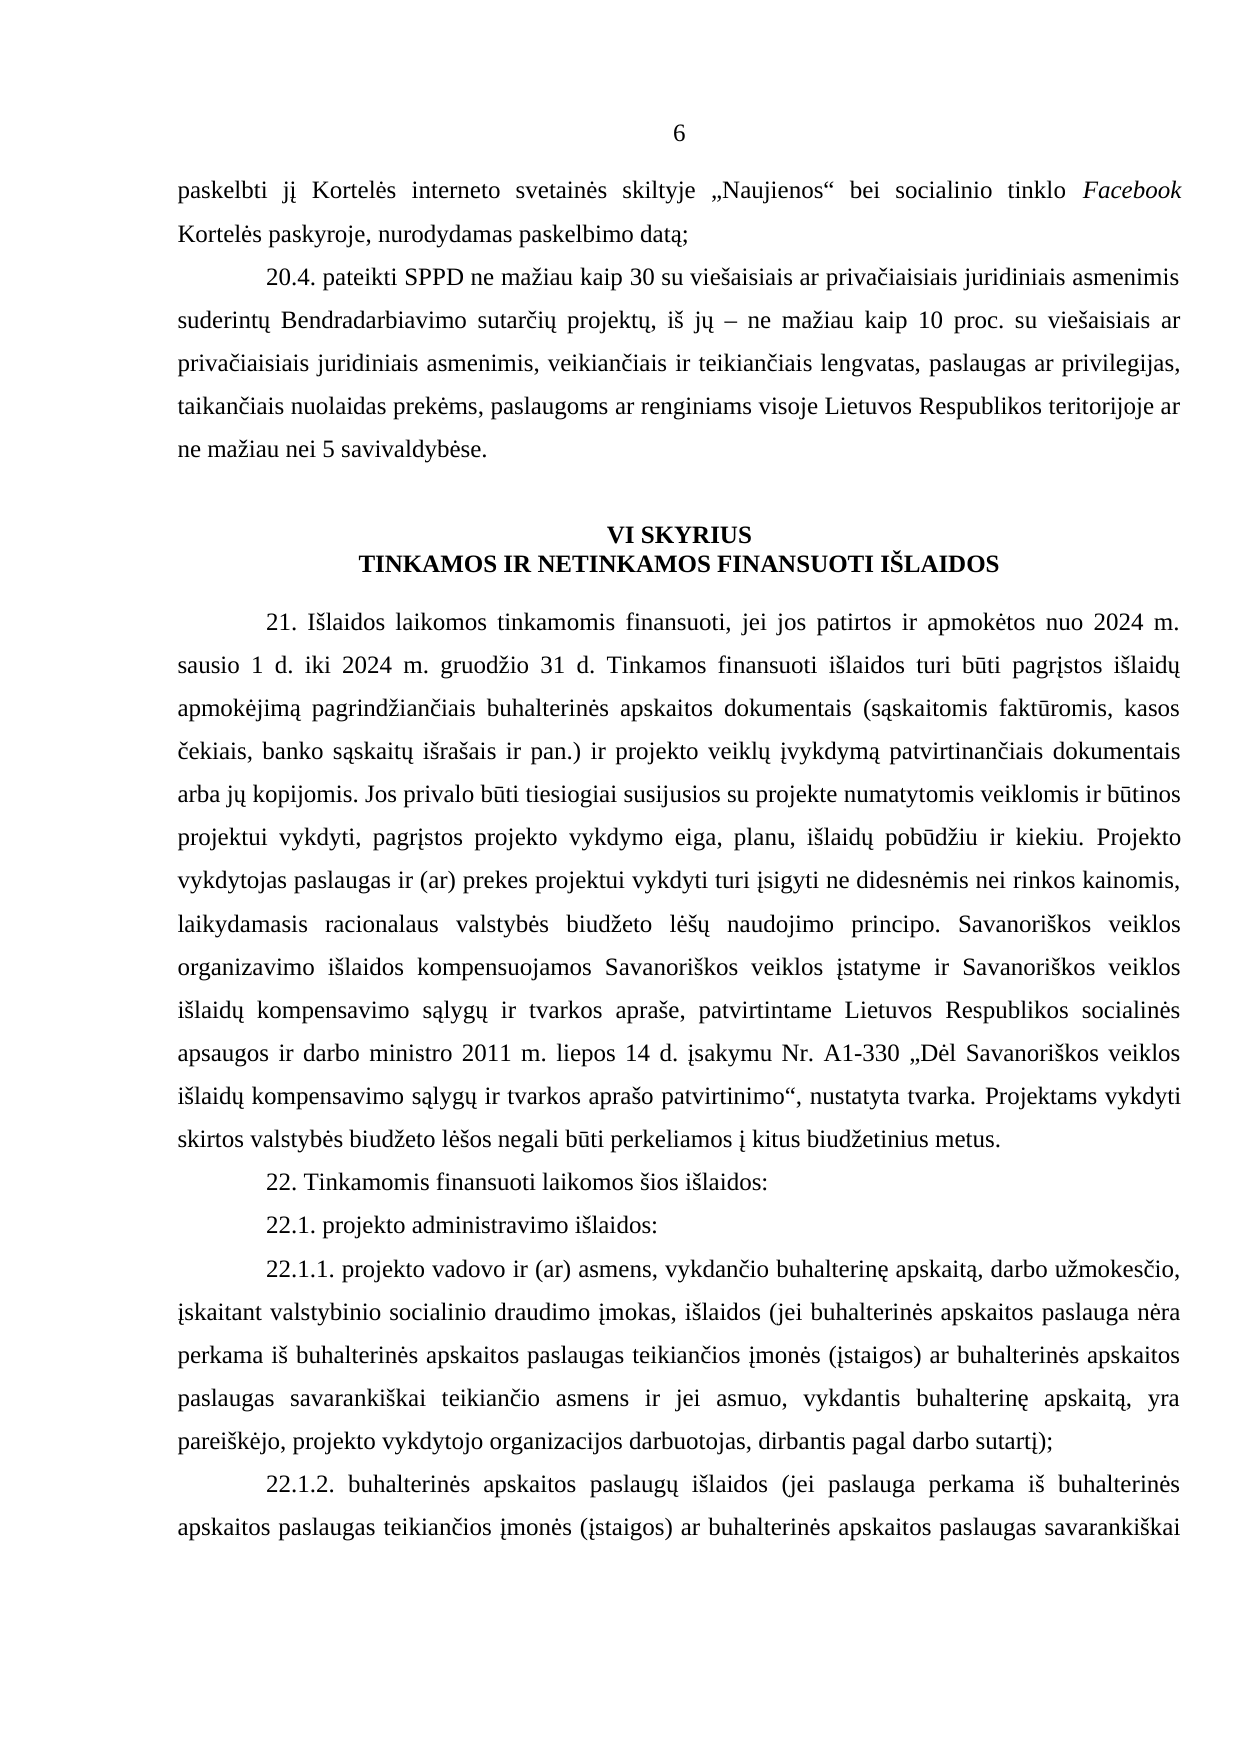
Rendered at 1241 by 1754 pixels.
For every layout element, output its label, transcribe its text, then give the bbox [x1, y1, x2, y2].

text 21. Išlaidos laikomos tinkamomis finansuoti, jei jos patirtos ir apmokėtos nuo 2024 m. sausio 1 d. iki 2024 m. gruodžio 31 d. Tinkamos finansuoti išlaidos turi būti pagrįstos išlaidų apmokėjimą pagrindžiančiais buhalterinės apskaitos dokumentais (sąskaitomis faktūromis, kasos čekiais, banko sąskaitų išrašais ir pan.) ir projekto veiklų įvykdymą patvirtinančiais dokumentais arba jų kopijomis. Jos privalo būti tiesiogiai susijusios su projekte numatytomis veiklomis ir būtinos projektui vykdyti, pagrįstos projekto vykdymo eiga, planu, išlaidų pobūdžiu ir kiekiu. Projekto vykdytojas paslaugas ir (ar) prekes projektui vykdyti turi įsigyti ne didesnėmis nei rinkos kainomis, laikydamasis racionalaus valstybės biudžeto lėšų naudojimo principo. Savanoriškos veiklos organizavimo išlaidos kompensuojamos Savanoriškos veiklos įstatyme ir Savanoriškos veiklos išlaidų kompensavimo sąlygų ir tvarkos apraše, patvirtintame Lietuvos Respublikos socialinės apsaugos ir darbo ministro 2011 m. liepos 14 d. įsakymu Nr. A1-330 „Dėl Savanoriškos veiklos išlaidų kompensavimo sąlygų ir tvarkos aprašo patvirtinimo“, nustatyta tvarka. Projektams vykdyti skirtos valstybės biudžeto lėšos negali būti perkeliamos į kitus biudžetinius metus. [177, 607, 1181, 1153]
text paskelbti jį Kortelės interneto svetainės skiltyje „Naujienos“ bei socialinio tinklo Facebook Kortelės paskyroje, nurodydamas paskelbimo datą; [177, 176, 1181, 247]
text TINKAMOS IR NETINKAMOS FINANSUOTI IŠLAIDOS [177, 549, 1181, 578]
text VI SKYRIUS [177, 521, 1181, 549]
text 22.1. projekto administravimo išlaidos: [177, 1211, 1181, 1239]
text 22. Tinkamomis finansuoti laikomos šios išlaidos: [177, 1167, 1181, 1196]
text 20.4. pateikti SPPD ne mažiau kaip 30 su viešaisiais ar privačiaisiais juridiniais asmenimis suderintų Bendradarbiavimo sutarčių projektų, iš jų – ne mažiau kaip 10 proc. su viešaisiais ar privačiaisiais juridiniais asmenimis, veikiančiais ir teikiančiais lengvatas, paslaugas ar privilegijas, taikančiais nuolaidas prekėms, paslaugoms ar renginiams visoje Lietuvos Respublikos teritorijoje ar ne mažiau nei 5 savivaldybėse. [177, 262, 1181, 463]
text 22.1.1. projekto vadovo ir (ar) asmens, vykdančio buhalterinę apskaitą, darbo užmokesčio, įskaitant valstybinio socialinio draudimo įmokas, išlaidos (jei buhalterinės apskaitos paslauga nėra perkama iš buhalterinės apskaitos paslaugas teikiančios įmonės (įstaigos) ar buhalterinės apskaitos paslaugas savarankiškai teikiančio asmens ir jei asmuo, vykdantis buhalterinę apskaitą, yra pareiškėjo, projekto vykdytojo organizacijos darbuotojas, dirbantis pagal darbo sutartį); [177, 1254, 1181, 1455]
text 22.1.2. buhalterinės apskaitos paslaugų išlaidos (jei paslauga perkama iš buhalterinės apskaitos paslaugas teikiančios įmonės (įstaigos) ar buhalterinės apskaitos paslaugas savarankiškai [177, 1469, 1181, 1541]
